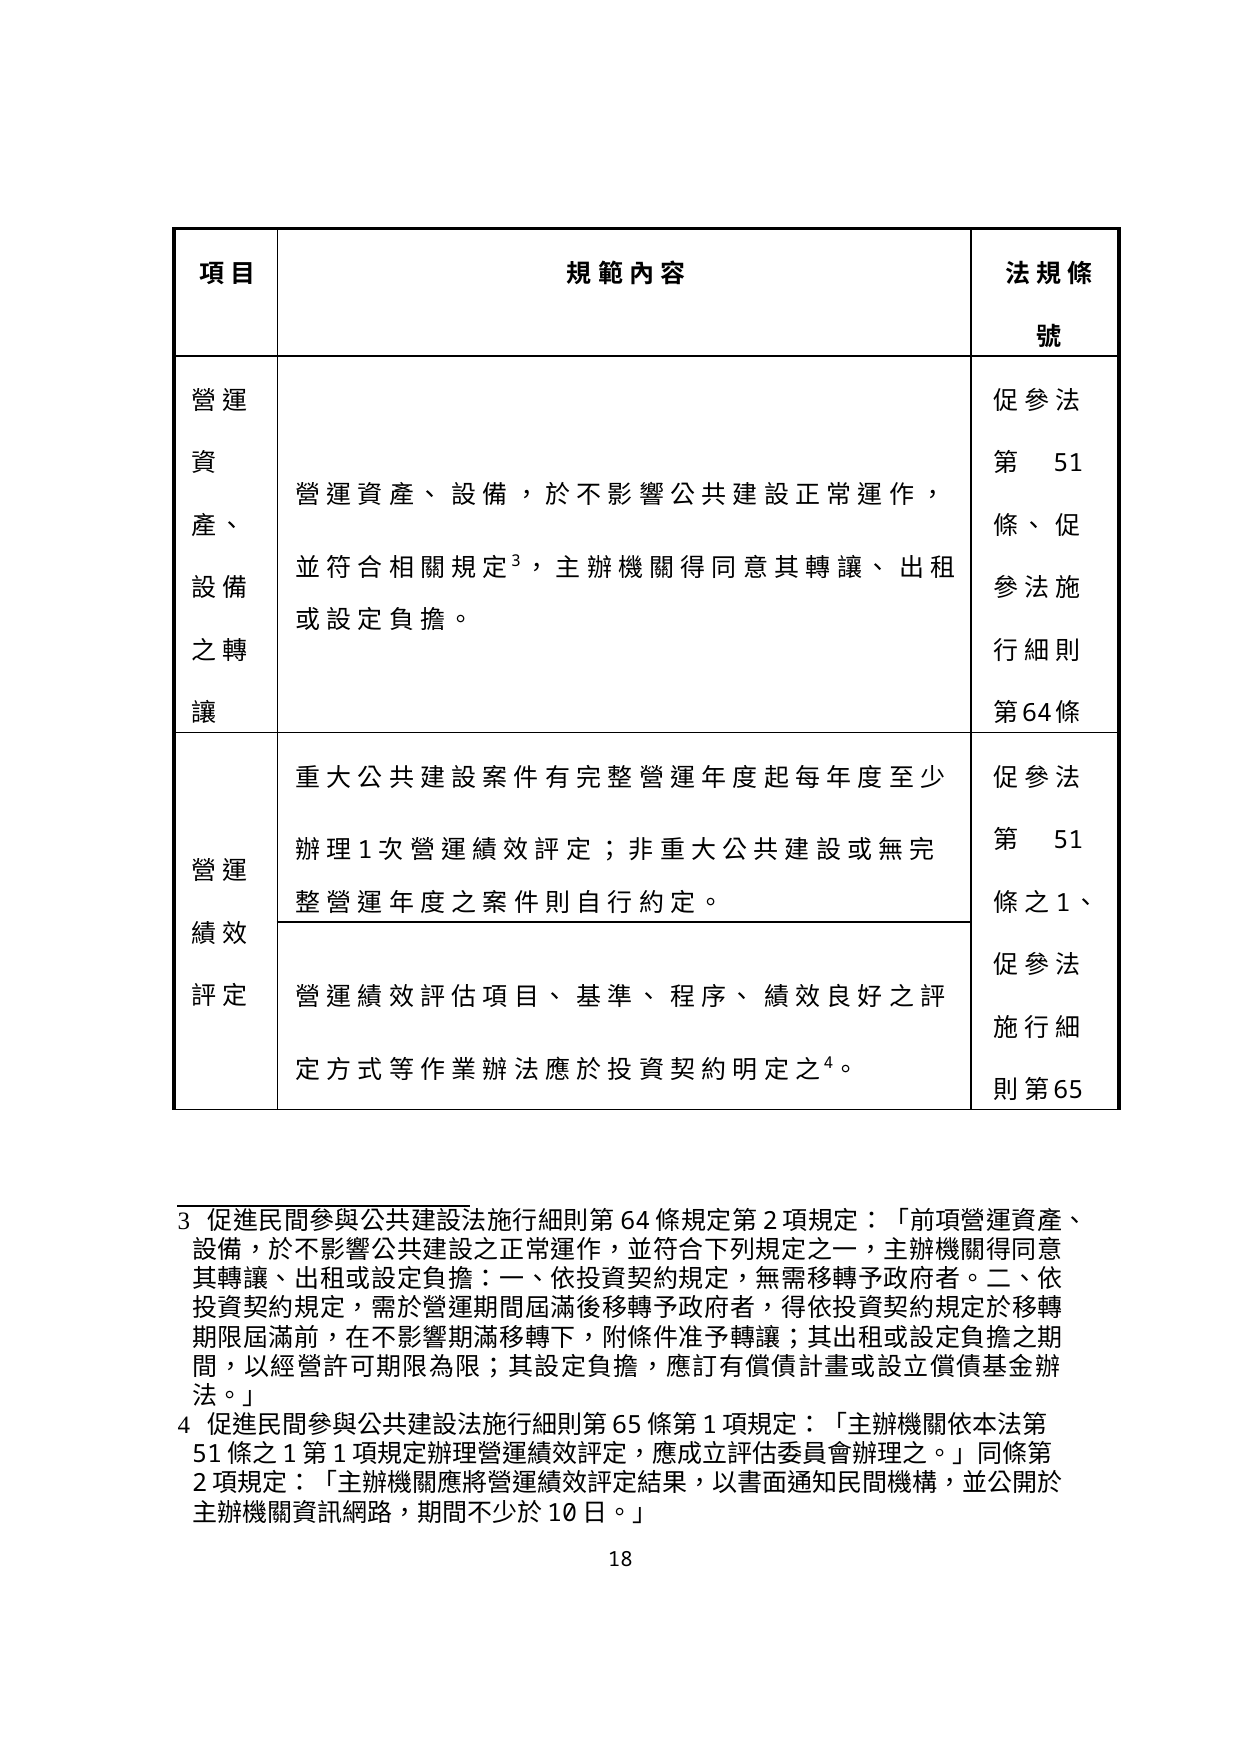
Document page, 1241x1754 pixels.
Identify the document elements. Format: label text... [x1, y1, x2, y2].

table_header 法規條號 [972, 230, 1117, 355]
table_cell 營運資產、設備之轉讓 [176, 357, 277, 732]
table_header 項目 [176, 230, 277, 355]
table_cell 營運績效評定 [176, 733, 277, 1108]
table_cell 促參法第 51條、促參法施行細則第64條 [972, 357, 1117, 732]
table_cell 促參法第 51條之1、促參法施行細則第65條 [972, 733, 1117, 1108]
table_header 規範內容 [278, 230, 970, 355]
table_cell 營運資產、設備，於不影響公共建設正常運作，並符合相關規定，主辦機關得同意其轉讓、出租或設定負擔。 [278, 357, 970, 732]
table_cell 營運績效評估項目、基準、程序、績效良好之評定方式等作業辦法應於投資契約明定之。 [278, 923, 970, 1108]
table_cell 重大公共建設案件有完整營運年度起每年度至少辦理1次營運績效評定；非重大公共建設或無完整營運年度之案件則自行約定。 [278, 733, 970, 921]
